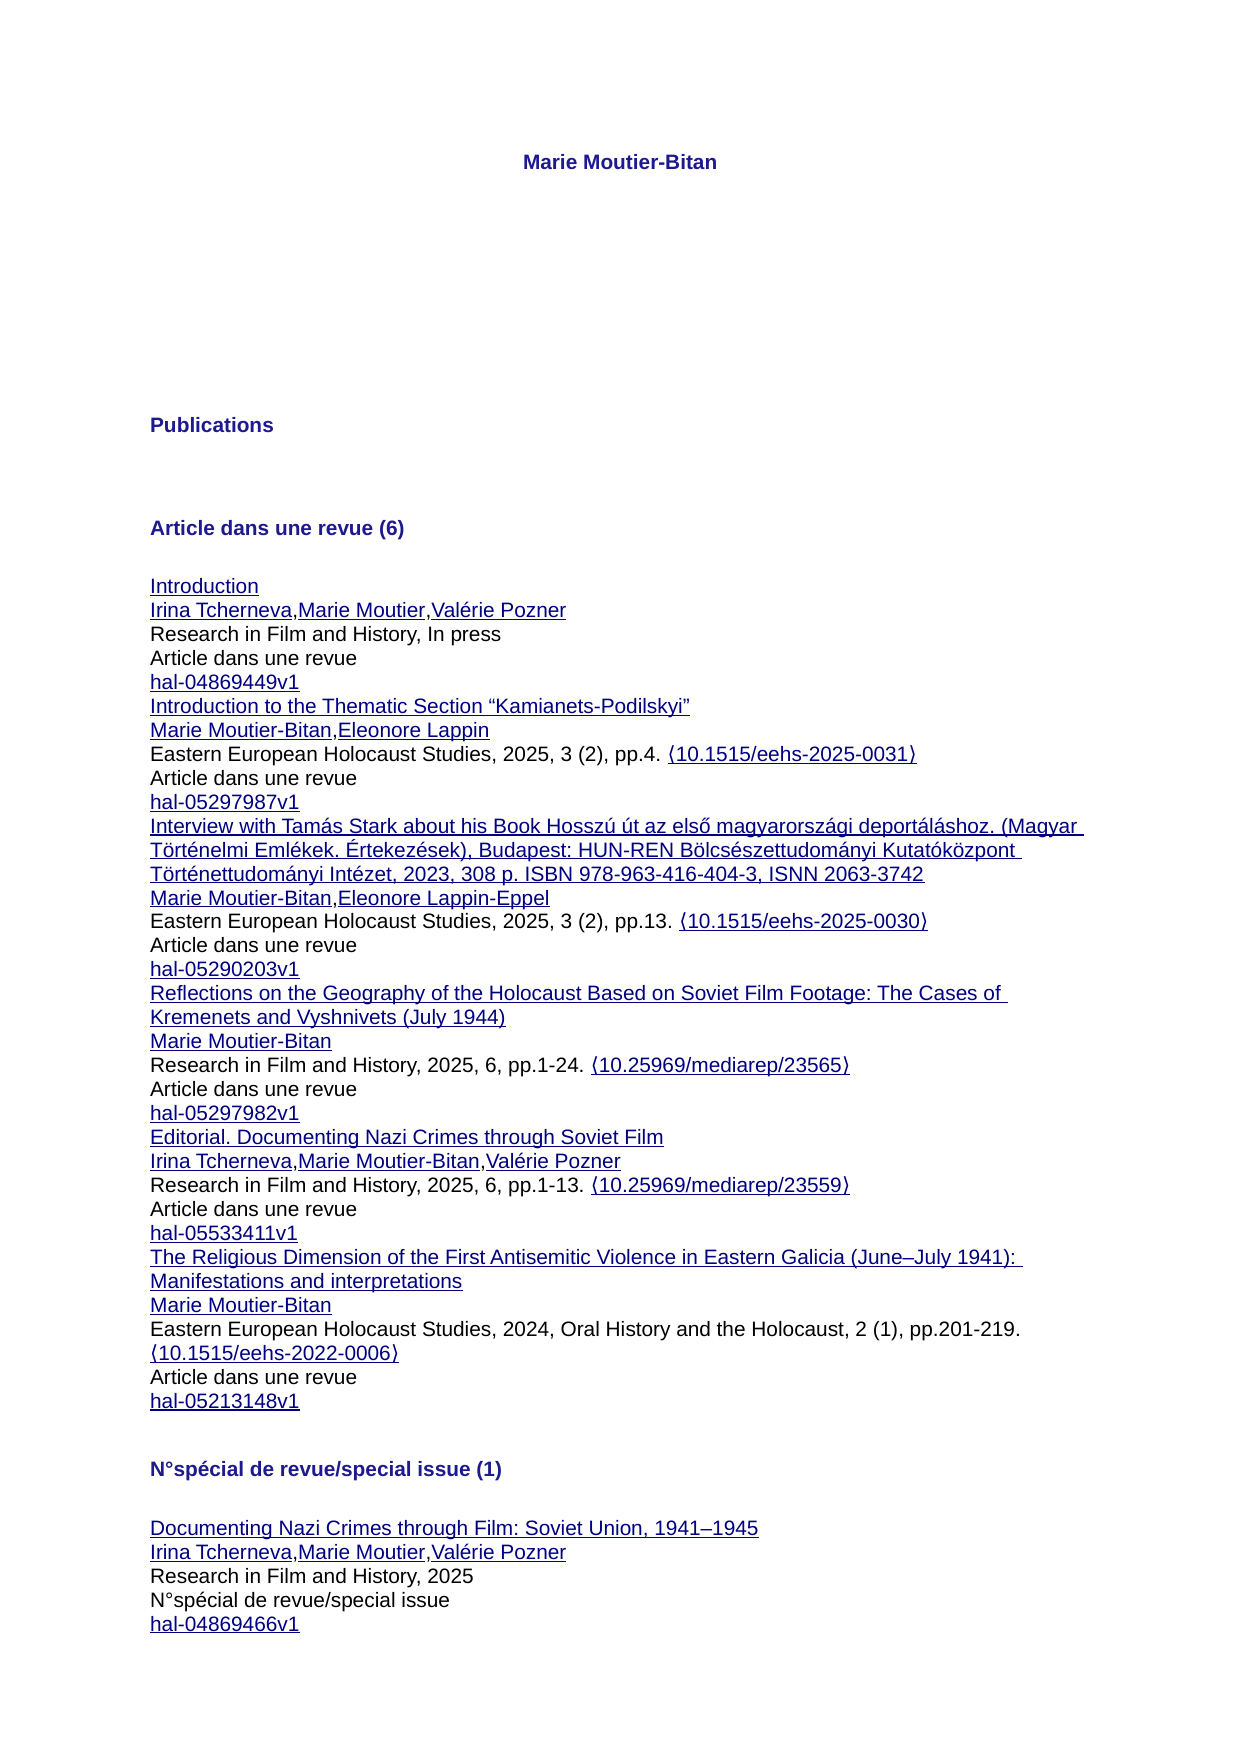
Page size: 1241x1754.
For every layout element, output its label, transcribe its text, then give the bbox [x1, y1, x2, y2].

subtitle N°spécial de revue/special issue (1) [150, 1457, 1090, 1481]
table_cell Reflections on the Geography of the Holocaust Based on Soviet Film Footage: The Cases of Kremenets and Vyshnivets (July 1944) Marie Moutier-Bitan Research in Film and History, 2025, 6, pp.1-24. ⟨10.25969/mediarep/23565⟩ Article dans une revue hal-05297982v1 [150, 981, 1090, 1125]
table_cell Interview with Tamás Stark about his Book Hosszú út az első magyarországi deportáláshoz. (Magyar Történelmi Emlékek. Értekezések), Budapest: HUN-REN Bölcsészettudományi Kutatóközpont Történettudományi Intézet, 2023, 308 p. ISBN 978-963-416-404-3, ISNN 2063-3742 Marie Moutier-Bitan,Eleonore Lappin-Eppel Eastern European Holocaust Studies, 2025, 3 (2), pp.13. ⟨10.1515/eehs-2025-0030⟩ Article dans une revue hal-05290203v1 [150, 814, 1090, 981]
table_cell Editorial. Documenting Nazi Crimes through Soviet Film Irina Tcherneva,Marie Moutier-Bitan,Valérie Pozner Research in Film and History, 2025, 6, pp.1-13. ⟨10.25969/mediarep/23559⟩ Article dans une revue hal-05533411v1 [150, 1125, 1090, 1245]
subtitle Marie Moutier-Bitan [150, 150, 1090, 174]
table_cell The Religious Dimension of the First Antisemitic Violence in Eastern Galicia (June–July 1941): Manifestations and interpretations Marie Moutier-Bitan Eastern European Holocaust Studies, 2024, Oral History and the Holocaust, 2 (1), pp.201-219. ⟨10.1515/eehs-2022-0006⟩ Article dans une revue hal-05213148v1 [150, 1245, 1090, 1412]
subtitle Article dans une revue (6) [150, 516, 1090, 539]
table_cell Introduction to the Thematic Section “Kamianets-Podilskyi” Marie Moutier-Bitan,Eleonore Lappin Eastern European Holocaust Studies, 2025, 3 (2), pp.4. ⟨10.1515/eehs-2025-0031⟩ Article dans une revue hal-05297987v1 [150, 694, 1090, 813]
table_header Documenting Nazi Crimes through Film: Soviet Union, 1941–1945 Irina Tcherneva,Marie Moutier,Valérie Pozner Research in Film and History, 2025 N°spécial de revue/special issue hal-04869466v1 [150, 1516, 1090, 1635]
table_header Introduction Irina Tcherneva,Marie Moutier,Valérie Pozner Research in Film and History, In press Article dans une revue hal-04869449v1 [150, 574, 1090, 694]
subtitle Publications [150, 412, 1090, 436]
